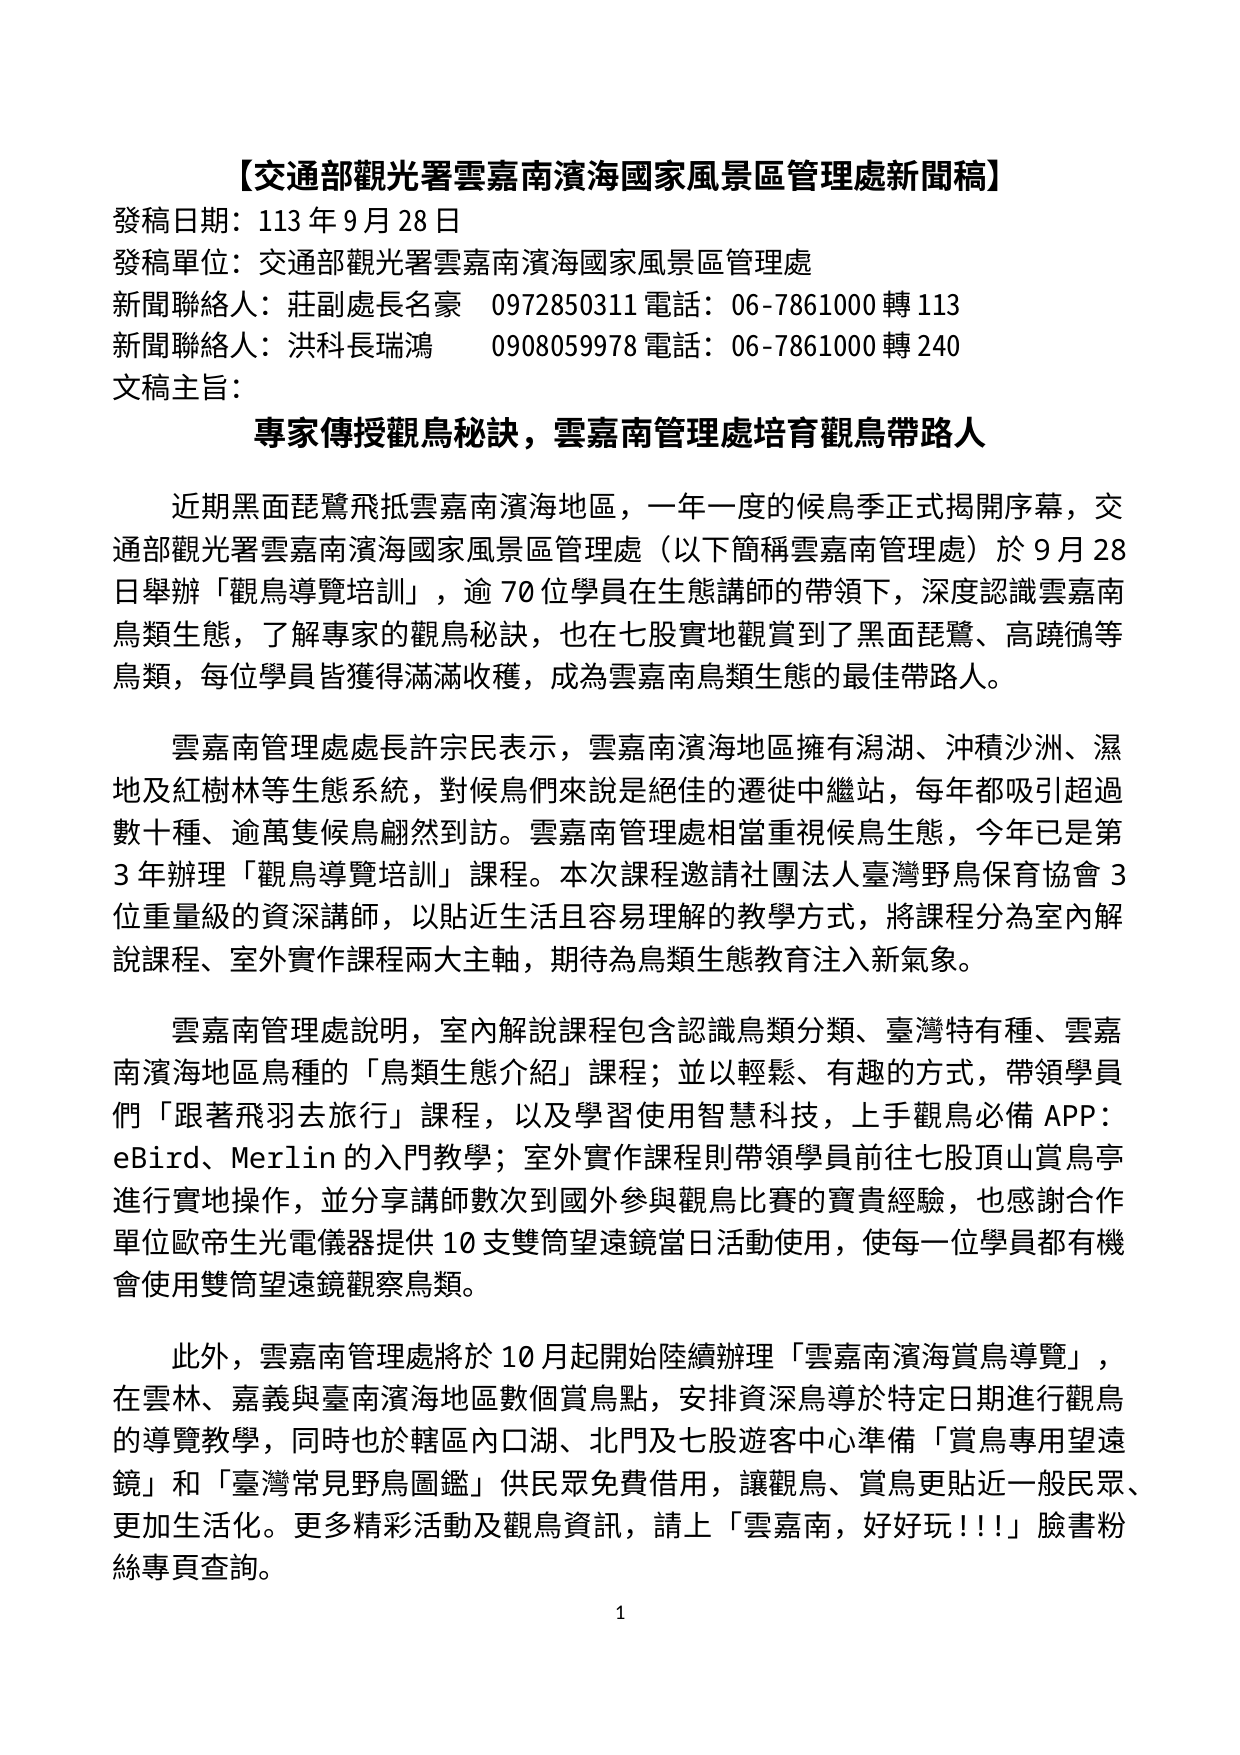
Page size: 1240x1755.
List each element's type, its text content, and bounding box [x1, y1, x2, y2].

text 新聞聯絡人：莊副處長名豪 0972850311電話：06-7861000轉113 [112, 282, 1240, 323]
text 發稿日期：113年9月28日 [112, 198, 1127, 240]
text 新聞聯絡人：洪科長瑞鴻 0908059978電話：06-7861000轉240 [112, 323, 1240, 365]
text 文稿主旨： [112, 365, 1240, 407]
text 此外，雲嘉南管理處將於10月起開始陸續辦理「雲嘉南濱海賞鳥導覽」，在雲林、嘉義與臺南濱海地區數個賞鳥點，安排資深鳥導於特定日期進行觀鳥的導覽教學，同時也於轄區內口湖、北門及七股遊客中心準備「賞鳥專用望遠鏡」和「臺灣常見野鳥圖鑑」供民眾免費借用，讓觀鳥、賞鳥更貼近一般民眾、更加生活化。更多精彩活動及觀鳥資訊，請上「雲嘉南，好好玩!!!」臉書粉絲專頁查詢。 [112, 1333, 1127, 1587]
text 專家傳授觀鳥秘訣，雲嘉南管理處培育觀鳥帶路人 [112, 407, 1127, 455]
text 雲嘉南管理處說明，室內解說課程包含認識鳥類分類、臺灣特有種、雲嘉南濱海地區鳥種的「鳥類生態介紹」課程；並以輕鬆、有趣的方式，帶領學員們「跟著飛羽去旅行」課程，以及學習使用智慧科技，上手觀鳥必備APP：eBird、Merlin的入門教學；室外實作課程則帶領學員前往七股頂山賞鳥亭進行實地操作，並分享講師數次到國外參與觀鳥比賽的寶貴經驗，也感謝合作單位歐帝生光電儀器提供10支雙筒望遠鏡當日活動使用，使每一位學員都有機會使用雙筒望遠鏡觀察鳥類。 [112, 1008, 1127, 1304]
text 近期黑面琵鷺飛抵雲嘉南濱海地區，一年一度的候鳥季正式揭開序幕，交通部觀光署雲嘉南濱海國家風景區管理處（以下簡稱雲嘉南管理處）於9月28日舉辦「觀鳥導覽培訓」，逾70位學員在生態講師的帶領下，深度認識雲嘉南鳥類生態，了解專家的觀鳥秘訣，也在七股實地觀賞到了黑面琵鷺、高蹺鴴等鳥類，每位學員皆獲得滿滿收穫，成為雲嘉南鳥類生態的最佳帶路人。 [113, 484, 1127, 696]
text 雲嘉南管理處處長許宗民表示，雲嘉南濱海地區擁有潟湖、沖積沙洲、濕地及紅樹林等生態系統，對候鳥們來說是絕佳的遷徙中繼站，每年都吸引超過數十種、逾萬隻候鳥翩然到訪。雲嘉南管理處相當重視候鳥生態，今年已是第3年辦理「觀鳥導覽培訓」課程。本次課程邀請社團法人臺灣野鳥保育協會3位重量級的資深講師，以貼近生活且容易理解的教學方式，將課程分為室內解說課程、室外實作課程兩大主軸，期待為鳥類生態教育注入新氣象。 [112, 725, 1127, 979]
text 發稿單位：交通部觀光署雲嘉南濱海國家風景區管理處 [112, 240, 1127, 282]
text 【交通部觀光署雲嘉南濱海國家風景區管理處新聞稿】 [112, 150, 1127, 198]
